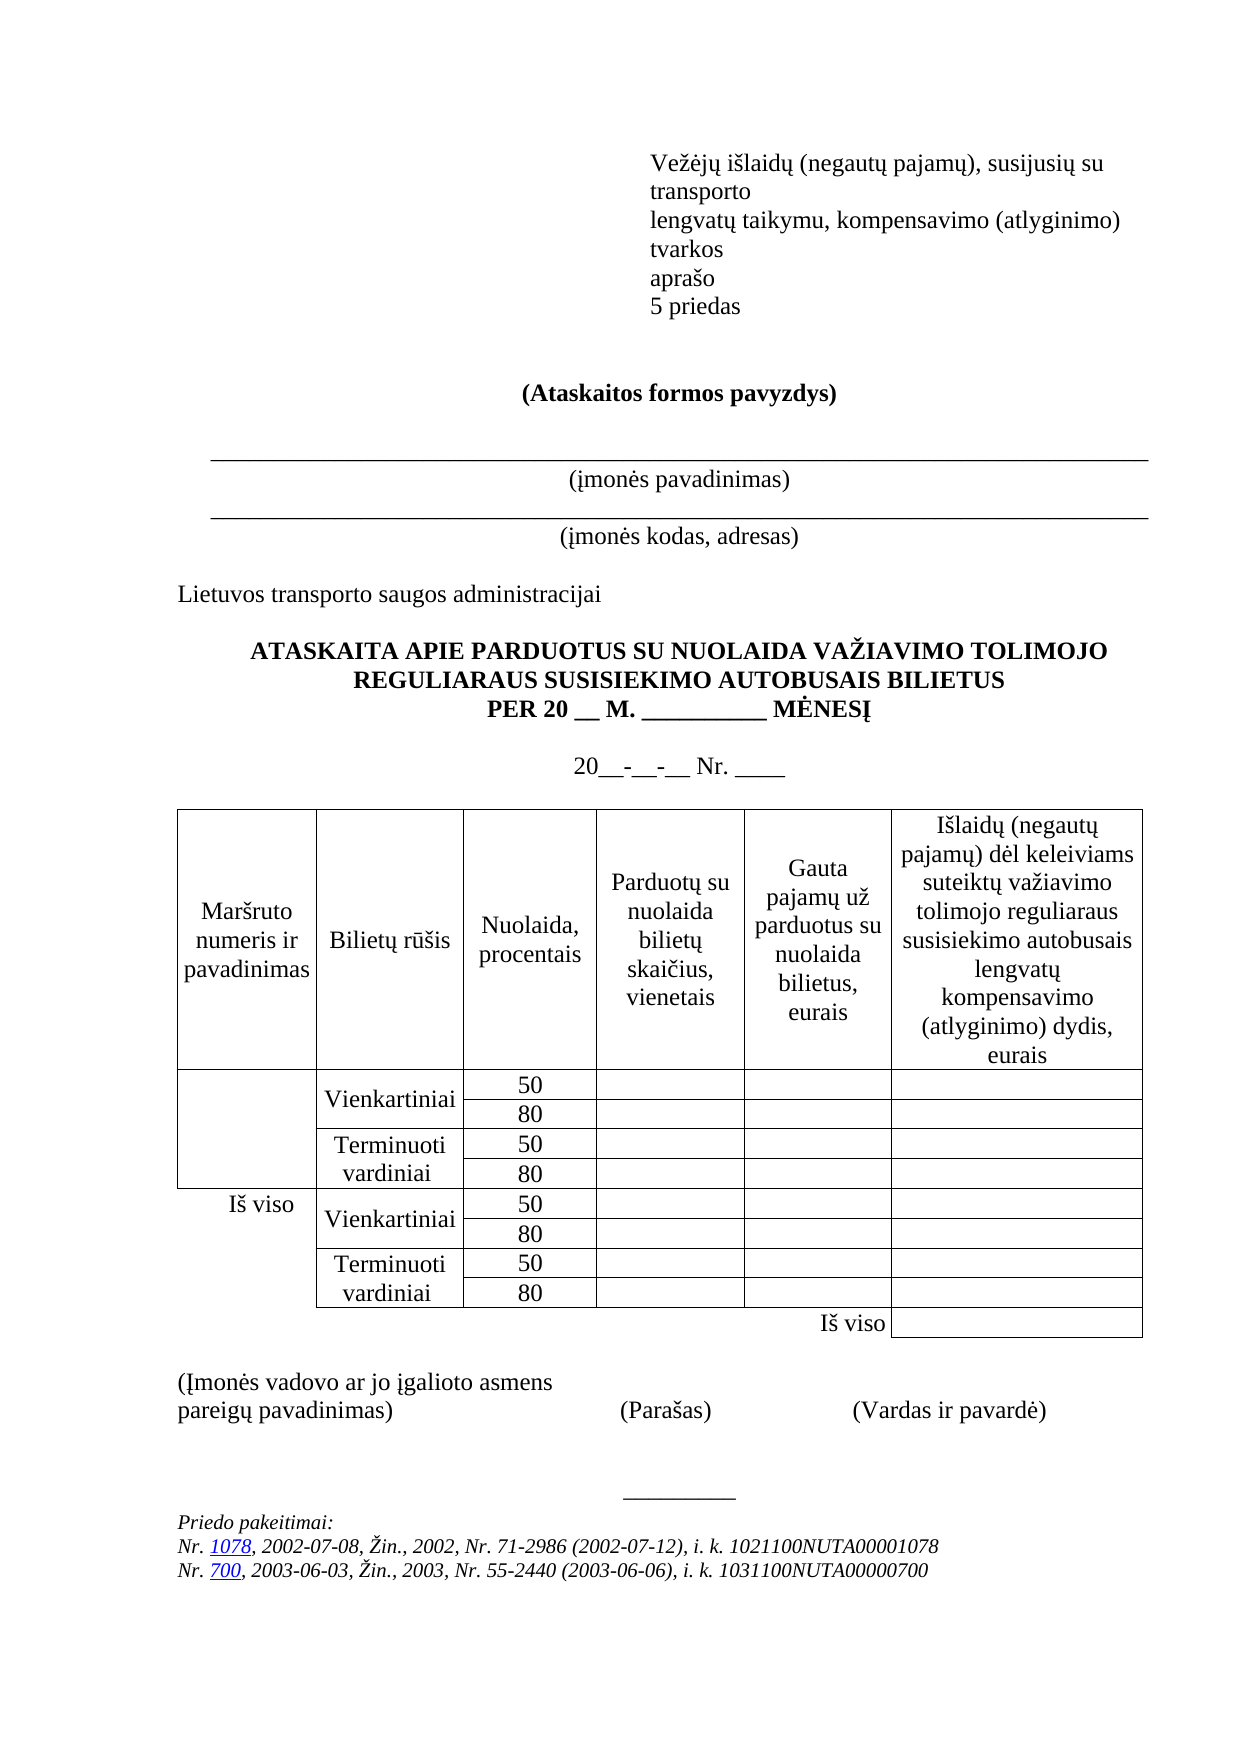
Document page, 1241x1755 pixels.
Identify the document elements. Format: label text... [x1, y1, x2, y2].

table_cell [597, 1129, 744, 1158]
table_cell 80 [464, 1100, 596, 1128]
table_header Maršruto numeris ir pavadinimas [178, 810, 316, 1069]
text lengvatų taikymu, kompensavimo (atlyginimo) tvarkos [650, 205, 1181, 263]
table_cell [892, 1278, 1142, 1307]
table_cell [892, 1308, 1142, 1337]
table_cell [745, 1249, 891, 1277]
table_header Gauta pajamų už parduotus su nuolaida bilietus, eurais [745, 810, 891, 1069]
text (įmonės kodas, adresas) [177, 521, 1181, 550]
table_cell [892, 1129, 1142, 1158]
table_cell [892, 1189, 1142, 1218]
text (Ataskaitos formos pavyzdys) [177, 378, 1181, 406]
text Priedo pakeitimai: [177, 1510, 1181, 1534]
text (Įmonės vadovo ar jo įgalioto asmens [177, 1367, 1181, 1395]
table_cell [892, 1219, 1142, 1247]
table_cell [597, 1278, 744, 1307]
text ––––––––– [177, 1482, 1181, 1510]
table_cell [892, 1159, 1142, 1188]
table_cell [464, 1308, 596, 1337]
table_cell [597, 1159, 744, 1188]
table_cell [597, 1189, 744, 1218]
table_cell Iš viso [177, 1189, 316, 1218]
text Vežėjų išlaidų (negautų pajamų), susijusių su transporto [650, 148, 1181, 205]
table_cell [177, 1218, 316, 1247]
table_header Bilietų rūšis [317, 810, 463, 1069]
text 5 priedas [650, 291, 1181, 320]
table_cell 50 [464, 1189, 596, 1218]
table_cell [177, 1277, 316, 1307]
table_cell [745, 1070, 891, 1098]
table_cell [745, 1100, 891, 1128]
table_cell 80 [464, 1278, 596, 1307]
table_cell [597, 1249, 744, 1277]
table_cell Terminuoti vardiniai [317, 1129, 463, 1188]
table_cell [177, 1248, 316, 1277]
text ___________________________________________________________________________ [177, 435, 1181, 464]
table_cell [745, 1219, 891, 1247]
table_cell [892, 1249, 1142, 1277]
table_cell [596, 1308, 744, 1337]
table_cell [597, 1219, 744, 1247]
text Lietuvos transporto saugos administracijai [177, 579, 1181, 608]
table_cell [177, 1307, 316, 1337]
table_header Parduotų su nuolaida bilietų skaičius, vienetais [597, 810, 744, 1069]
text (įmonės pavadinimas) [177, 464, 1181, 493]
table_header Išlaidų (negautų pajamų) dėl keleiviams suteiktų važiavimo tolimojo reguliaraus susisiekimo autobusais lengvatų kompensavimo (atlyginimo) dydis, eurais [892, 810, 1142, 1069]
text aprašo [650, 263, 1181, 291]
table_cell [316, 1308, 464, 1337]
table_cell [597, 1100, 744, 1128]
table_cell [745, 1189, 891, 1218]
text ATASKAITA APIE PARDUOTUS SU NUOLAIDA VAŽIAVIMO TOLIMOJO REGULIARAUS SUSISIEKIMO AUTOBUSAIS BILIETUS [177, 636, 1181, 694]
table_cell 50 [464, 1129, 596, 1158]
table_cell [745, 1159, 891, 1188]
table_cell [892, 1070, 1142, 1098]
table_cell Iš viso [744, 1308, 891, 1337]
text Nr. 1078, 2002-07-08, Žin., 2002, Nr. 71-2986 (2002-07-12), i. k. 1021100NUTA00001078 [177, 1534, 1181, 1558]
table_cell [745, 1129, 891, 1158]
table_cell 50 [464, 1249, 596, 1277]
table_cell [892, 1100, 1142, 1128]
table_cell 50 [464, 1070, 596, 1098]
table_cell [745, 1278, 891, 1307]
text 20__-__-__ Nr. ____ [177, 751, 1181, 780]
table_cell Terminuoti vardiniai [317, 1249, 463, 1307]
table_header Nuolaida, procentais [464, 810, 596, 1069]
table_cell Vienkartiniai [317, 1189, 463, 1247]
text ___________________________________________________________________________ [177, 493, 1181, 521]
text Nr. 700, 2003-06-03, Žin., 2003, Nr. 55-2440 (2003-06-06), i. k. 1031100NUTA00000700 [177, 1558, 1181, 1582]
table_cell [597, 1070, 744, 1098]
table_cell 80 [464, 1219, 596, 1247]
table_cell 80 [464, 1159, 596, 1188]
text pareigų pavadinimas) (Parašas) (Vardas ir pavardė) [177, 1395, 1181, 1424]
table_cell [178, 1070, 316, 1188]
text PER 20 __ M. __________ MĖNESĮ [177, 694, 1181, 723]
table_cell Vienkartiniai [317, 1070, 463, 1128]
